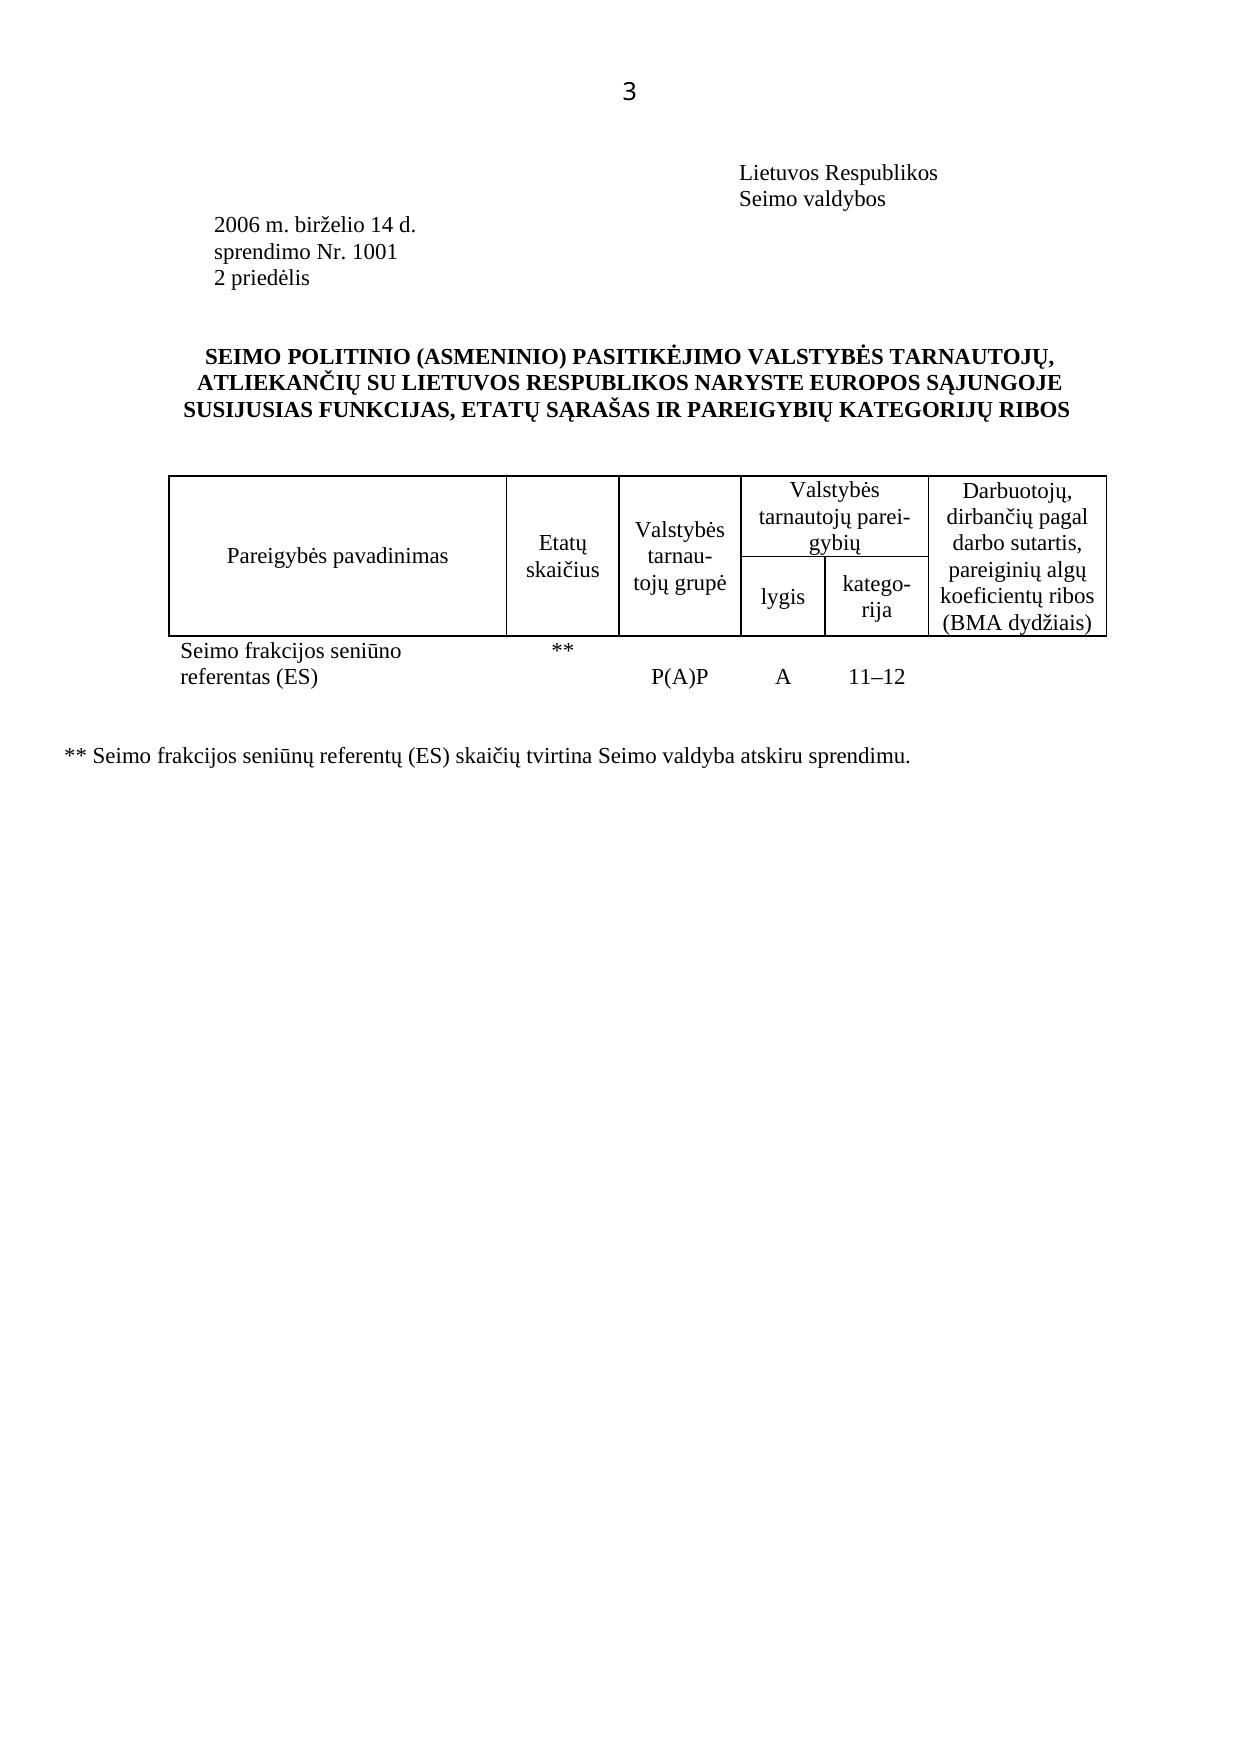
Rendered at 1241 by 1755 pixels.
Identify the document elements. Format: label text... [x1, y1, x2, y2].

table_cell Seimo frakcijos seniūno referentas (ES) [169, 637, 506, 689]
table_cell A [741, 637, 825, 689]
text ** Seimo frakcijos seniūnų referentų (ES) skaičių tvirtina Seimo valdyba atskiru sprendimu. [64, 742, 1230, 768]
text 2006 m. birželio 14 d. [139, 211, 1120, 238]
table_cell lygis [742, 557, 824, 635]
table_cell ** [506, 637, 619, 689]
table_header Darbuotojų, dirbančių pagal darbo sutartis, pareiginių algų koeficientų ribos (BMA dydžiais) [929, 477, 1106, 635]
text Seimo valdybos [739, 185, 1120, 211]
table_header Pareigybės pavadinimas [170, 477, 506, 635]
table_cell katego-rija [826, 557, 928, 635]
text Seimo POLITINIO (ASMENINIO) PASITIKĖJIMO valstybės tarnautojų, Atliekančių su Lietuvos Respublikos naryste Europos Sąjungoje susijusias funkcijas, etatų sąrašas ir pareigybių kategorijų ribos [139, 343, 1120, 422]
table_header Valstybės tarnau-tojų grupė [620, 477, 740, 635]
table_cell P(A)P [619, 637, 741, 689]
text Lietuvos Respublikos [739, 159, 1120, 185]
table_header Valstybės tarnautojų parei- gybių [742, 477, 928, 556]
table_cell [928, 637, 1106, 689]
table_header Etatų skaičius [507, 477, 618, 635]
text sprendimo Nr. 1001 [139, 238, 1120, 264]
table_cell 11–12 [825, 637, 928, 689]
text 2 priedėlis [139, 264, 1120, 290]
